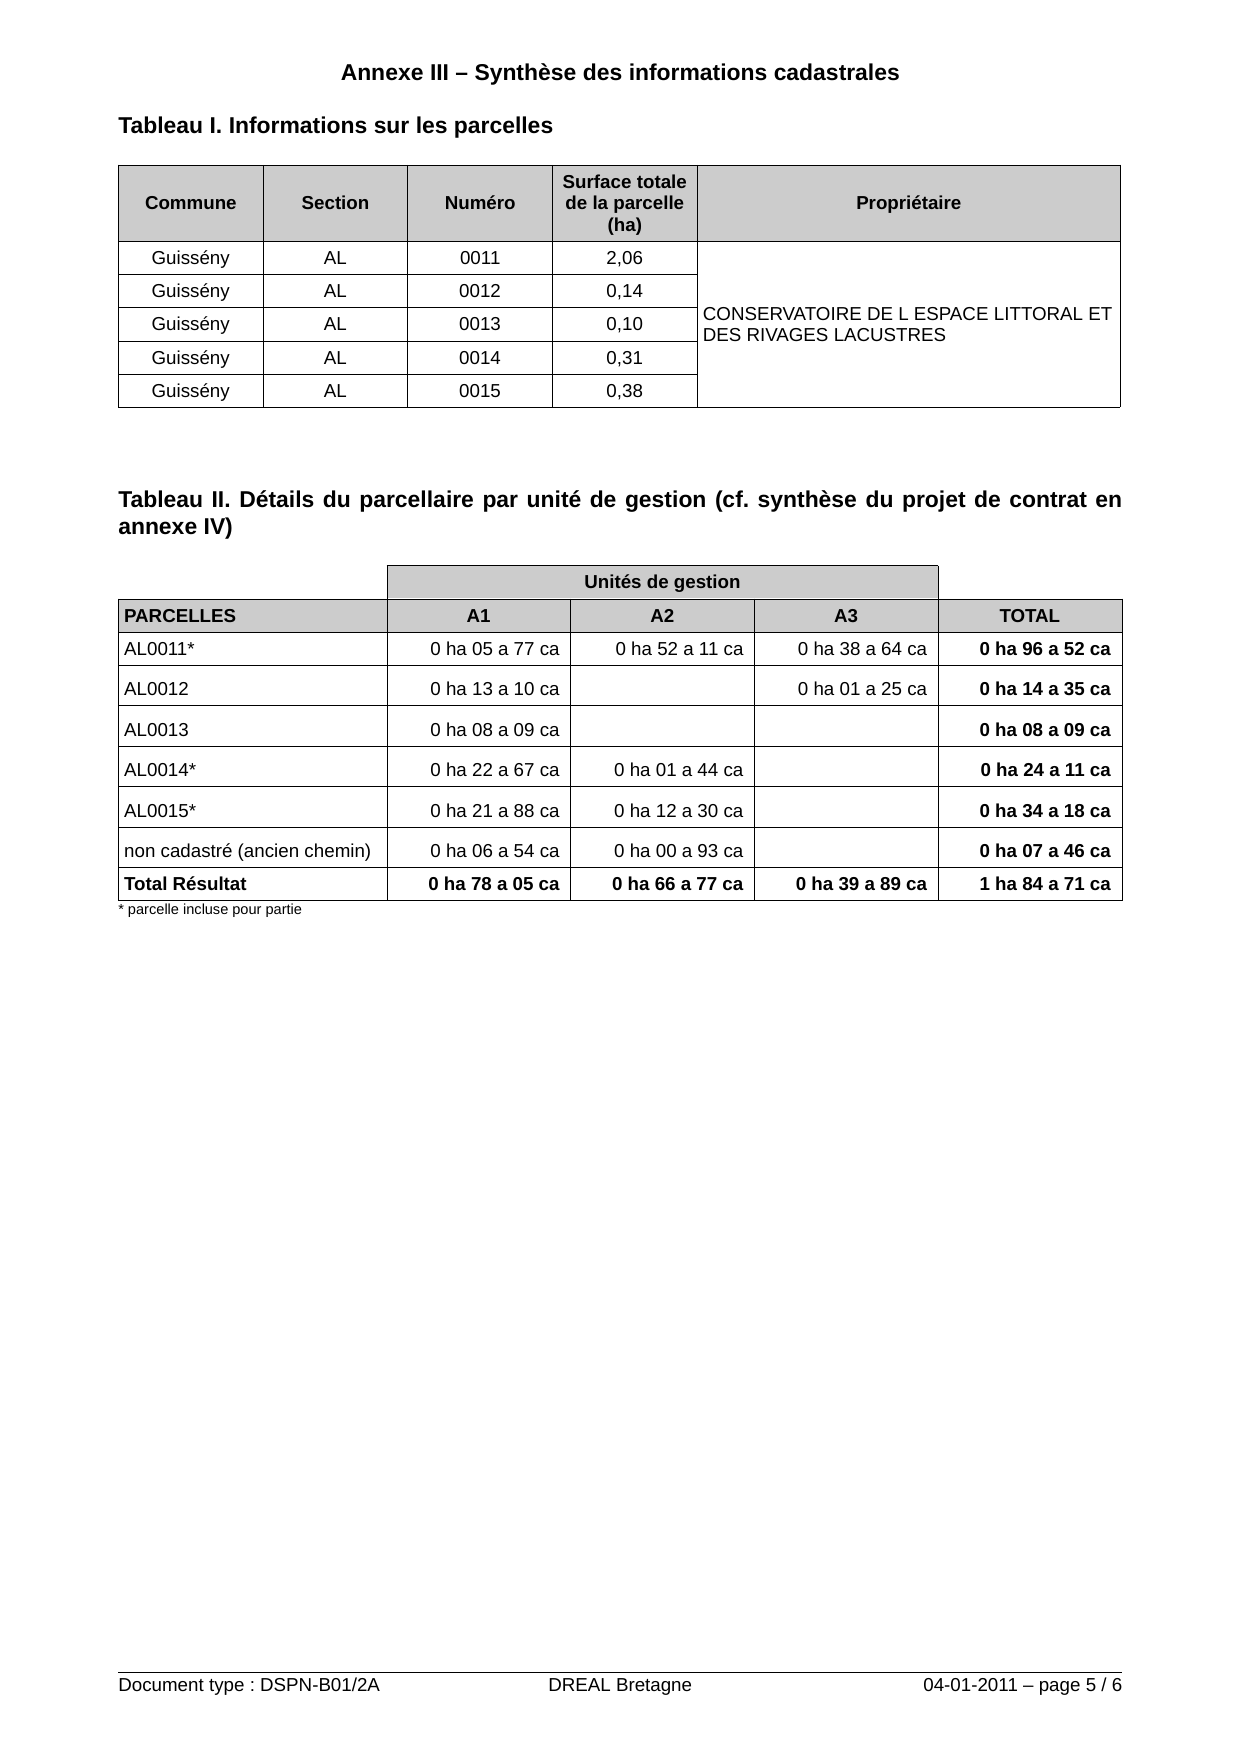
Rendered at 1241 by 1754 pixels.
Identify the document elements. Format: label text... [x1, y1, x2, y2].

table_cell A1 [388, 600, 570, 632]
table_cell 1 ha 84 a 71 ca [939, 868, 1122, 900]
table_cell 0 ha 78 a 05 ca [388, 868, 570, 900]
table_cell AL0011* [119, 633, 387, 665]
table_cell AL0013 [119, 706, 387, 746]
table_header Surface totale de la parcelle (ha) [553, 166, 697, 241]
table_cell 0,31 [553, 342, 697, 374]
table_cell 0011 [408, 242, 552, 274]
table_cell 0 ha 66 a 77 ca [571, 868, 754, 900]
table_cell 0,38 [553, 375, 697, 407]
table_cell AL0014* [119, 747, 387, 786]
table_header Numéro [408, 166, 552, 241]
table_cell AL0012 [119, 666, 387, 705]
table_cell 0 ha 21 a 88 ca [388, 787, 570, 827]
table_cell A3 [755, 600, 938, 632]
text Annexe III – Synthèse des informations cadastrales [118, 59, 1122, 85]
table_cell 0 ha 96 a 52 ca [939, 633, 1122, 665]
table_header Propriétaire [698, 166, 1120, 241]
table_cell 0 ha 38 a 64 ca [755, 633, 938, 665]
table_cell AL [264, 308, 407, 341]
table_cell 0 ha 24 a 11 ca [939, 747, 1122, 786]
table_cell 0 ha 07 a 46 ca [939, 828, 1122, 867]
table_header Unités de gestion [388, 566, 938, 598]
table_cell Guissény [119, 242, 263, 274]
table_header Commune [119, 166, 263, 241]
table_cell 0 ha 01 a 44 ca [571, 747, 754, 786]
table_cell 0 ha 22 a 67 ca [388, 747, 570, 786]
table_header [118, 565, 387, 598]
table_cell AL0015* [119, 787, 387, 827]
table_cell 2,06 [553, 242, 697, 274]
table_cell AL [264, 242, 407, 274]
table_cell 0 ha 14 a 35 ca [939, 666, 1122, 705]
text Tableau II. Détails du parcellaire par unité de gestion (cf. synthèse du projet de contrat en annexe IV) [118, 486, 1122, 539]
table_cell [755, 787, 938, 827]
table_cell 0 ha 00 a 93 ca [571, 828, 754, 867]
table_cell AL [264, 275, 407, 307]
table_cell PARCELLES [119, 600, 387, 632]
table_cell Guissény [119, 275, 263, 307]
table_cell Guissény [119, 342, 263, 374]
table_cell [755, 747, 938, 786]
table_cell Guissény [119, 375, 263, 407]
text Tableau I. Informations sur les parcelles [118, 112, 1122, 138]
table_cell CONSERVATOIRE DE L ESPACE LITTORAL ET DES RIVAGES LACUSTRES [698, 242, 1120, 407]
table_cell 0,14 [553, 275, 697, 307]
table_cell 0 ha 05 a 77 ca [388, 633, 570, 665]
table_cell 0 ha 39 a 89 ca [755, 868, 938, 900]
table_cell 0 ha 34 a 18 ca [939, 787, 1122, 827]
table_cell AL [264, 375, 407, 407]
table_cell 0 ha 13 a 10 ca [388, 666, 570, 705]
table_header Section [264, 166, 407, 241]
table_cell 0015 [408, 375, 552, 407]
table_cell 0013 [408, 308, 552, 341]
table_cell 0 ha 52 a 11 ca [571, 633, 754, 665]
table_cell 0 ha 01 a 25 ca [755, 666, 938, 705]
table_cell [571, 706, 754, 746]
table_cell 0014 [408, 342, 552, 374]
table_cell 0 ha 08 a 09 ca [939, 706, 1122, 746]
text * parcelle incluse pour partie [118, 901, 1122, 917]
table_cell 0 ha 08 a 09 ca [388, 706, 570, 746]
table_cell TOTAL [939, 600, 1122, 632]
table_cell [571, 666, 754, 705]
table_cell Guissény [119, 308, 263, 341]
table_cell [755, 706, 938, 746]
table_cell 0012 [408, 275, 552, 307]
table_cell [755, 828, 938, 867]
table_cell A2 [571, 600, 754, 632]
table_cell Total Résultat [119, 868, 387, 900]
table_header [939, 565, 1122, 598]
table_cell non cadastré (ancien chemin) [119, 828, 387, 867]
table_cell 0 ha 12 a 30 ca [571, 787, 754, 827]
table_cell AL [264, 342, 407, 374]
table_cell 0,10 [553, 308, 697, 341]
table_cell 0 ha 06 a 54 ca [388, 828, 570, 867]
